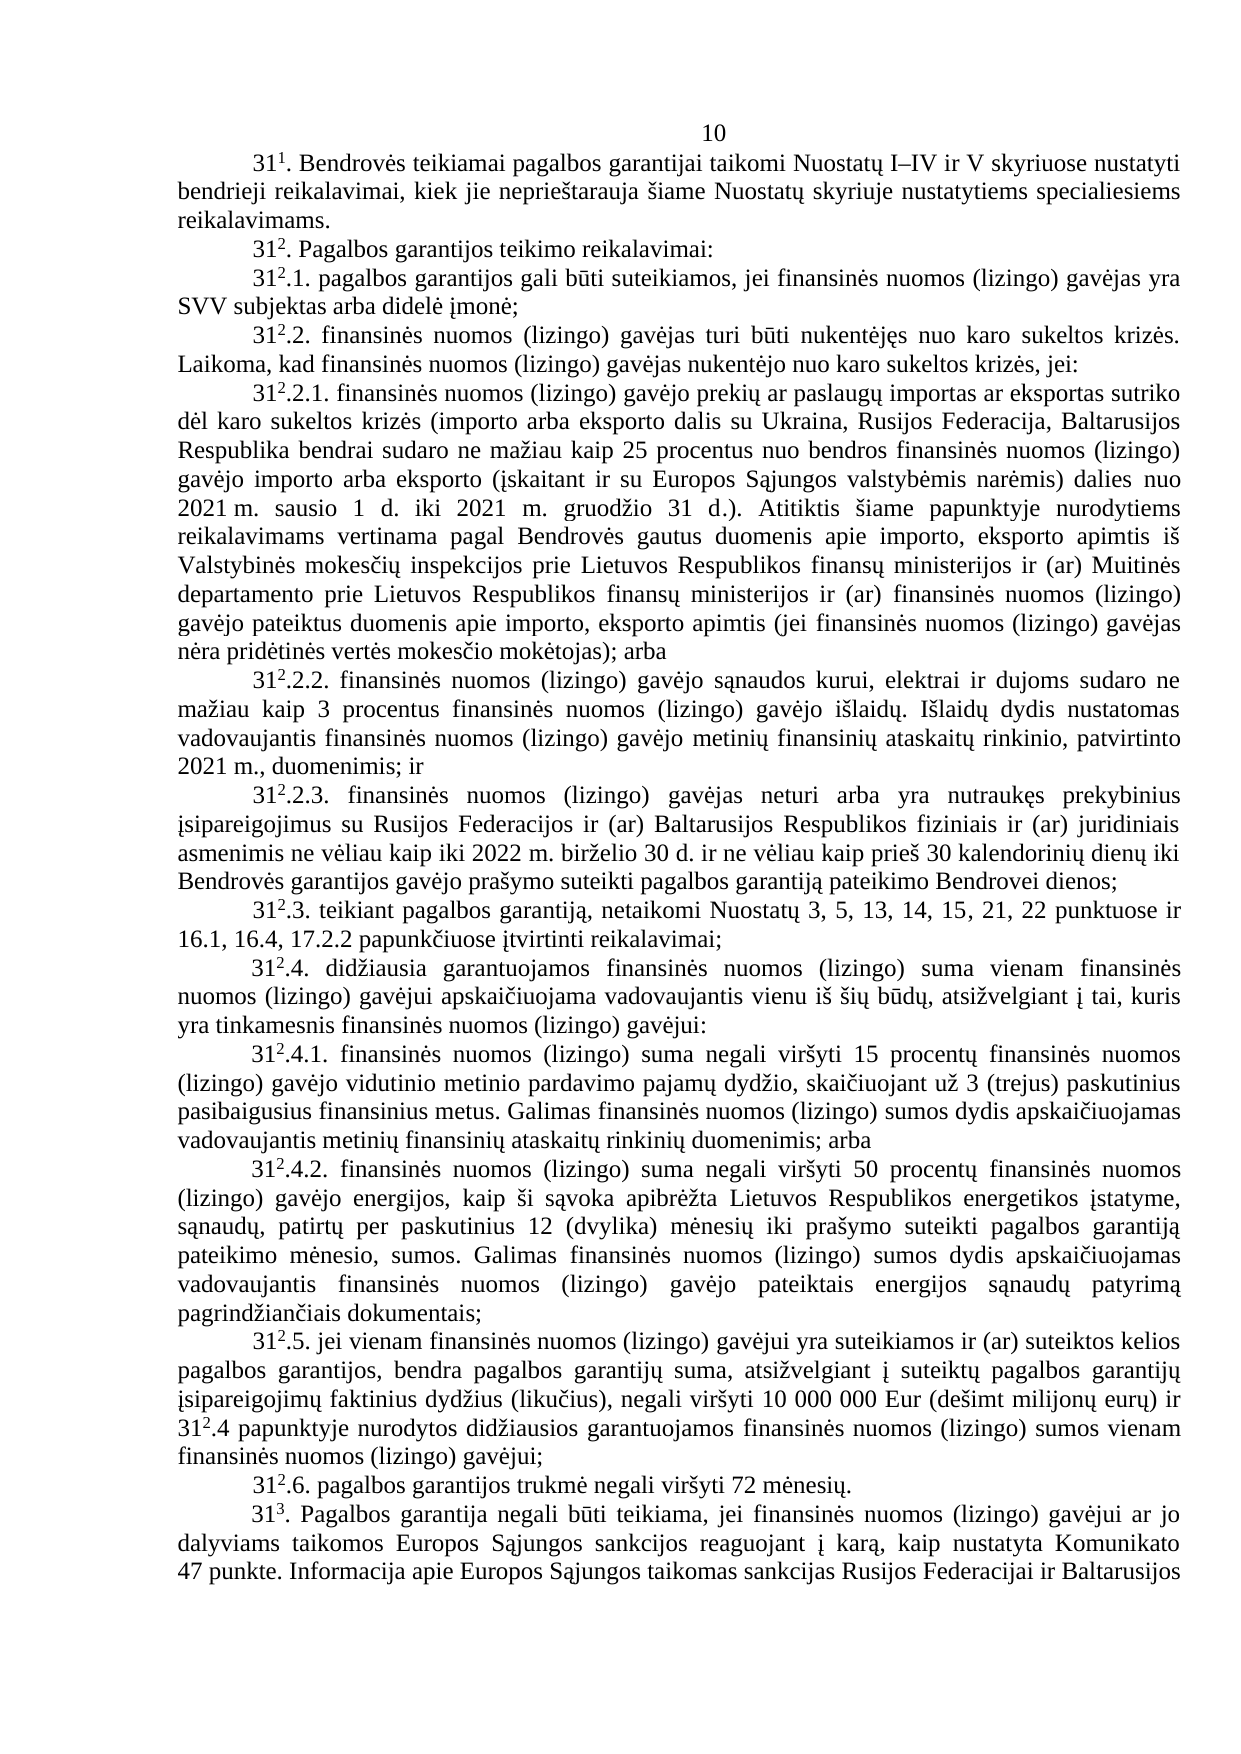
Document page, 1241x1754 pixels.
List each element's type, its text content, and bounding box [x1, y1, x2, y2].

text 312.2.2. finansinės nuomos (lizingo) gavėjo sąnaudos kurui, elektrai ir dujoms sudaro ne mažiau kaip 3 procentus finansinės nuomos (lizingo) gavėjo išlaidų. Išlaidų dydis nustatomas vadovaujantis finansinės nuomos (lizingo) gavėjo metinių finansinių ataskaitų rinkinio, patvirtinto 2021 m., duomenimis; ir [177, 665, 1181, 780]
text 312.6. pagalbos garantijos trukmė negali viršyti 72 mėnesių. [177, 1470, 1181, 1499]
text 312.4.2. finansinės nuomos (lizingo) suma negali viršyti 50 procentų finansinės nuomos (lizingo) gavėjo energijos, kaip ši sąvoka apibrėžta Lietuvos Respublikos energetikos įstatyme, sąnaudų, patirtų per paskutinius 12 (dvylika) mėnesių iki prašymo suteikti pagalbos garantiją pateikimo mėnesio, sumos. Galimas finansinės nuomos (lizingo) sumos dydis apskaičiuojamas vadovaujantis finansinės nuomos (lizingo) gavėjo pateiktais energijos sąnaudų patyrimą pagrindžiančiais dokumentais; [177, 1154, 1181, 1326]
text 312.2.1. finansinės nuomos (lizingo) gavėjo prekių ar paslaugų importas ar eksportas sutriko dėl karo sukeltos krizės (importo arba eksporto dalis su Ukraina, Rusijos Federacija, Baltarusijos Respublika bendrai sudaro ne mažiau kaip 25 procentus nuo bendros finansinės nuomos (lizingo) gavėjo importo arba eksporto (įskaitant ir su Europos Sąjungos valstybėmis narėmis) dalies nuo 2021 m. sausio 1 d. iki 2021 m. gruodžio 31 d.). Atitiktis šiame papunktyje nurodytiems reikalavimams vertinama pagal Bendrovės gautus duomenis apie importo, eksporto apimtis iš Valstybinės mokesčių inspekcijos prie Lietuvos Respublikos finansų ministerijos ir (ar) Muitinės departamento prie Lietuvos Respublikos finansų ministerijos ir (ar) finansinės nuomos (lizingo) gavėjo pateiktus duomenis apie importo, eksporto apimtis (jei finansinės nuomos (lizingo) gavėjas nėra pridėtinės vertės mokesčio mokėtojas); arba [177, 378, 1181, 665]
text 313. Pagalbos garantija negali būti teikiama, jei finansinės nuomos (lizingo) gavėjui ar jo dalyviams taikomos Europos Sąjungos sankcijos reaguojant į karą, kaip nustatyta Komunikato 47 punkte. Informacija apie Europos Sąjungos taikomas sankcijas Rusijos Federacijai ir Baltarusijos [177, 1499, 1181, 1585]
text 312.4.1. finansinės nuomos (lizingo) suma negali viršyti 15 procentų finansinės nuomos (lizingo) gavėjo vidutinio metinio pardavimo pajamų dydžio, skaičiuojant už 3 (trejus) paskutinius pasibaigusius finansinius metus. Galimas finansinės nuomos (lizingo) sumos dydis apskaičiuojamas vadovaujantis metinių finansinių ataskaitų rinkinių duomenimis; arba [177, 1039, 1181, 1154]
text 312.4. didžiausia garantuojamos finansinės nuomos (lizingo) suma vienam finansinės nuomos (lizingo) gavėjui apskaičiuojama vadovaujantis vienu iš šių būdų, atsižvelgiant į tai, kuris yra tinkamesnis finansinės nuomos (lizingo) gavėjui: [177, 953, 1181, 1039]
text 312.1. pagalbos garantijos gali būti suteikiamos, jei finansinės nuomos (lizingo) gavėjas yra SVV subjektas arba didelė įmonė; [177, 263, 1181, 320]
text 312. Pagalbos garantijos teikimo reikalavimai: [177, 234, 1181, 263]
text 312.2.3. finansinės nuomos (lizingo) gavėjas neturi arba yra nutraukęs prekybinius įsipareigojimus su Rusijos Federacijos ir (ar) Baltarusijos Respublikos fiziniais ir (ar) juridiniais asmenimis ne vėliau kaip iki 2022 m. birželio 30 d. ir ne vėliau kaip prieš 30 kalendorinių dienų iki Bendrovės garantijos gavėjo prašymo suteikti pagalbos garantiją pateikimo Bendrovei dienos; [177, 780, 1181, 895]
text 311. Bendrovės teikiamai pagalbos garantijai taikomi Nuostatų I–IV ir V skyriuose nustatyti bendrieji reikalavimai, kiek jie neprieštarauja šiame Nuostatų skyriuje nustatytiems specialiesiems reikalavimams. [177, 148, 1181, 234]
text 312.3. teikiant pagalbos garantiją, netaikomi Nuostatų 3, 5, 13, 14, 15, 21, 22 punktuose ir 16.1, 16.4, 17.2.2 papunkčiuose įtvirtinti reikalavimai; [177, 895, 1181, 953]
text 312.5. jei vienam finansinės nuomos (lizingo) gavėjui yra suteikiamos ir (ar) suteiktos kelios pagalbos garantijos, bendra pagalbos garantijų suma, atsižvelgiant į suteiktų pagalbos garantijų įsipareigojimų faktinius dydžius (likučius), negali viršyti 10 000 000 Eur (dešimt milijonų eurų) ir 312.4 papunktyje nurodytos didžiausios garantuojamos finansinės nuomos (lizingo) sumos vienam finansinės nuomos (lizingo) gavėjui; [177, 1326, 1181, 1470]
text 312.2. finansinės nuomos (lizingo) gavėjas turi būti nukentėjęs nuo karo sukeltos krizės. Laikoma, kad finansinės nuomos (lizingo) gavėjas nukentėjo nuo karo sukeltos krizės, jei: [177, 320, 1181, 378]
